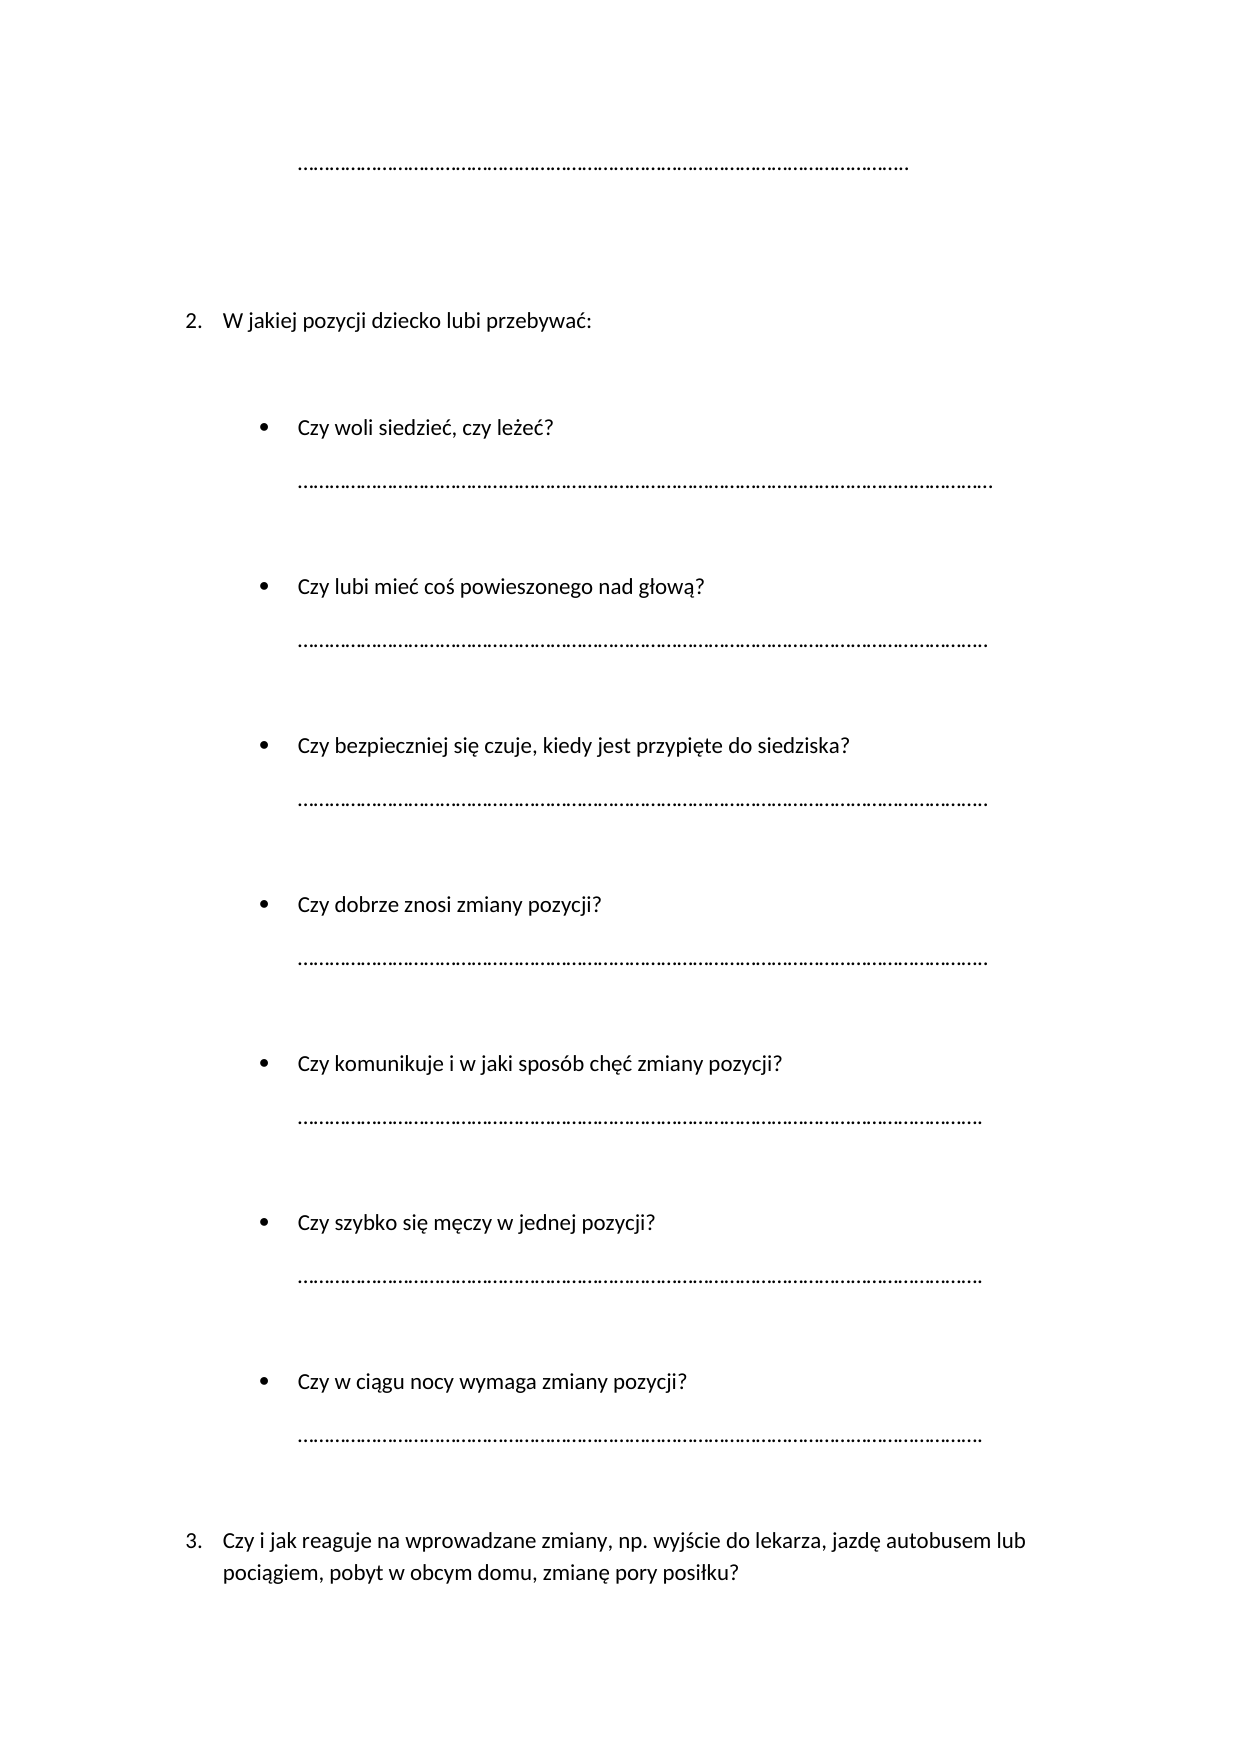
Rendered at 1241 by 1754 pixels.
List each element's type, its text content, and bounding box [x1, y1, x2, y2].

list …………………………………………………………………………………………………………………. [298, 1420, 1093, 1448]
list …………………………………………………………………………………………………………………. [298, 1261, 1093, 1289]
list ………………………………………………………………………………………………………………….. [298, 943, 1093, 971]
list Czy szybko się męczy w jednej pozycji? [260, 1208, 1093, 1236]
list Czy lubi mieć coś powieszonego nad głową? [260, 572, 1093, 600]
list …………………………………………………………………………………………………………………. [298, 1102, 1093, 1130]
list ………………………………………………………………………………………………………………….. [298, 625, 1093, 653]
list …………………………………………………………………………………………………………………… [298, 466, 1093, 494]
list Czy w ciągu nocy wymaga zmiany pozycji? [260, 1367, 1093, 1395]
list ………………………………………………………………………………………………………………….. [298, 784, 1093, 812]
list Czy dobrze znosi zmiany pozycji? [260, 890, 1093, 918]
list Czy komunikuje i w jaki sposób chęć zmiany pozycji? [260, 1049, 1093, 1077]
list W jakiej pozycji dziecko lubi przebywać: [185, 307, 1093, 335]
list Czy bezpieczniej się czuje, kiedy jest przypięte do siedziska? [260, 731, 1093, 759]
list …………………………………………………………………………………………………….. [298, 148, 1093, 176]
list Czy woli siedzieć, czy leżeć? [260, 413, 1093, 441]
list Czy i jak reaguje na wprowadzane zmiany, np. wyjście do lekarza, jazdę autobusem lub pociągiem, pobyt w obcym domu, zmianę pory posiłku? [185, 1526, 1093, 1586]
